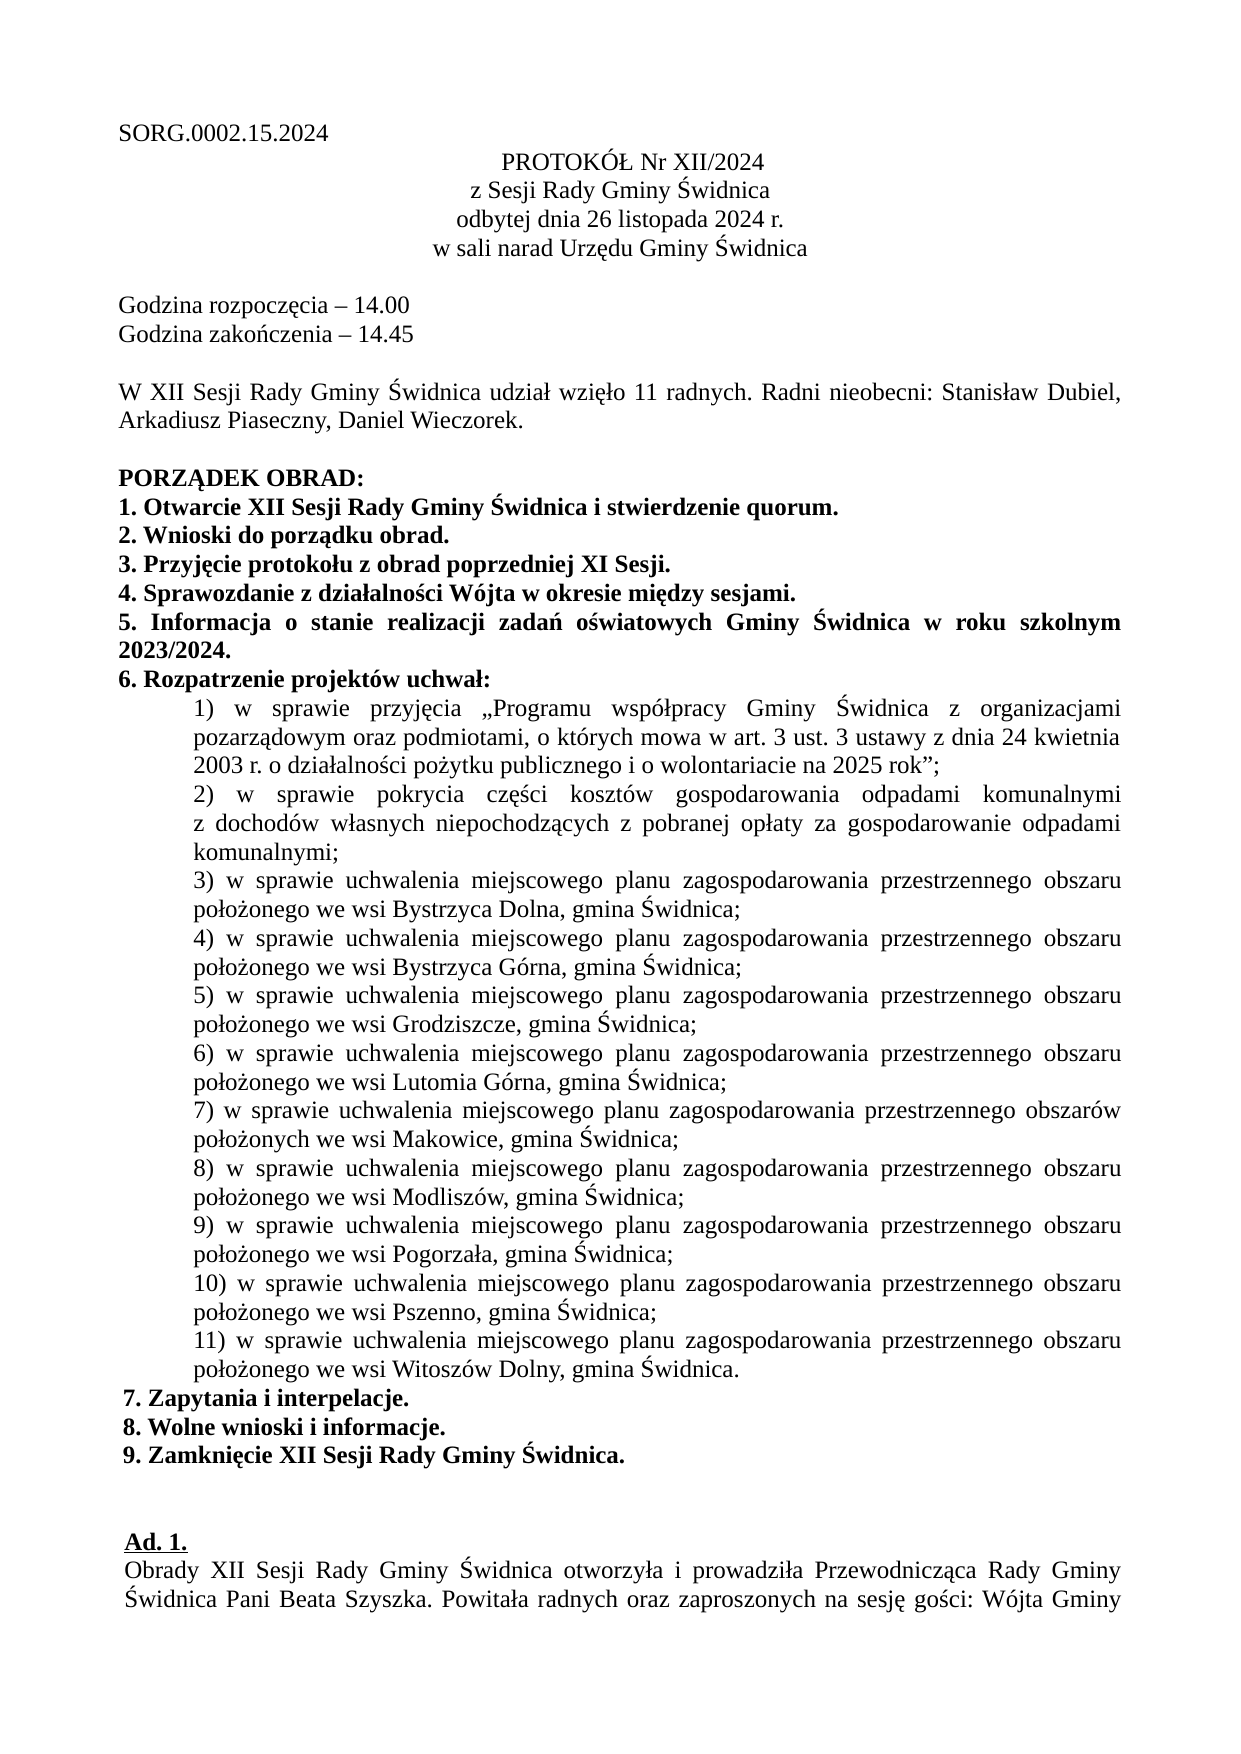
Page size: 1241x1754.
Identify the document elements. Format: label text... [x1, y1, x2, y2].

text 6. Rozpatrzenie projektów uchwał: [118, 664, 1122, 693]
text 1) w sprawie przyjęcia „Programu współpracy Gminy Świdnica z organizacjami pozarządowym oraz podmiotami, o których mowa w art. 3 ust. 3 ustawy z dnia 24 kwietnia 2003 r. o działalności pożytku publicznego i o wolontariacie na 2025 rok”; [193, 693, 1122, 779]
text 7) w sprawie uchwalenia miejscowego planu zagospodarowania przestrzennego obszarów położonych we wsi Makowice, gmina Świdnica; [193, 1096, 1122, 1153]
text w sali narad Urzędu Gminy Świdnica [118, 233, 1122, 262]
text z Sesji Rady Gminy Świdnica [118, 176, 1122, 204]
text 3) w sprawie uchwalenia miejscowego planu zagospodarowania przestrzennego obszaru położonego we wsi Bystrzyca Dolna, gmina Świdnica; [193, 866, 1122, 923]
text 4) w sprawie uchwalenia miejscowego planu zagospodarowania przestrzennego obszaru położonego we wsi Bystrzyca Górna, gmina Świdnica; [193, 923, 1122, 981]
text Obrady XII Sesji Rady Gminy Świdnica otworzyła i prowadziła Przewodnicząca Rady Gminy Świdnica Pani Beata Szyszka. Powitała radnych oraz zaproszonych na sesję gości: Wójta Gminy [124, 1556, 1122, 1613]
text 5) w sprawie uchwalenia miejscowego planu zagospodarowania przestrzennego obszaru położonego we wsi Grodziszcze, gmina Świdnica; [193, 981, 1122, 1038]
text 10) w sprawie uchwalenia miejscowego planu zagospodarowania przestrzennego obszaru położonego we wsi Pszenno, gmina Świdnica; [193, 1268, 1122, 1326]
text 4. Sprawozdanie z działalności Wójta w okresie między sesjami. [118, 578, 1122, 607]
text 8. Wolne wnioski i informacje. [123, 1412, 1122, 1441]
text 9) w sprawie uchwalenia miejscowego planu zagospodarowania przestrzennego obszaru położonego we wsi Pogorzała, gmina Świdnica; [193, 1211, 1122, 1268]
text 2) w sprawie pokrycia części kosztów gospodarowania odpadami komunalnymi z dochodów własnych niepochodzących z pobranej opłaty za gospodarowanie odpadami komunalnymi; [193, 779, 1122, 866]
text PROTOKÓŁ Nr XII/2024 [118, 147, 1122, 176]
text 2. Wnioski do porządku obrad. [118, 521, 1122, 549]
text odbytej dnia 26 listopada 2024 r. [118, 204, 1122, 233]
text 11) w sprawie uchwalenia miejscowego planu zagospodarowania przestrzennego obszaru położonego we wsi Witoszów Dolny, gmina Świdnica. [193, 1326, 1122, 1383]
text PORZĄDEK OBRAD: [118, 463, 1122, 492]
text 8) w sprawie uchwalenia miejscowego planu zagospodarowania przestrzennego obszaru położonego we wsi Modliszów, gmina Świdnica; [193, 1153, 1122, 1211]
text Ad. 1. [124, 1527, 1122, 1556]
text 1. Otwarcie XII Sesji Rady Gminy Świdnica i stwierdzenie quorum. [118, 492, 1122, 521]
text 3. Przyjęcie protokołu z obrad poprzedniej XI Sesji. [118, 549, 1122, 578]
text 9. Zamknięcie XII Sesji Rady Gminy Świdnica. [123, 1441, 1122, 1469]
text 7. Zapytania i interpelacje. [123, 1383, 1122, 1412]
text SORG.0002.15.2024 [118, 118, 1122, 147]
text Godzina zakończenia – 14.45 [118, 319, 1122, 348]
text W XII Sesji Rady Gminy Świdnica udział wzięło 11 radnych. Radni nieobecni: Stanisław Dubiel, Arkadiusz Piaseczny, Daniel Wieczorek. [118, 377, 1122, 434]
text 5. Informacja o stanie realizacji zadań oświatowych Gminy Świdnica w roku szkolnym 2023/2024. [118, 607, 1122, 664]
text 6) w sprawie uchwalenia miejscowego planu zagospodarowania przestrzennego obszaru położonego we wsi Lutomia Górna, gmina Świdnica; [193, 1038, 1122, 1096]
text Godzina rozpoczęcia – 14.00 [118, 291, 1122, 319]
